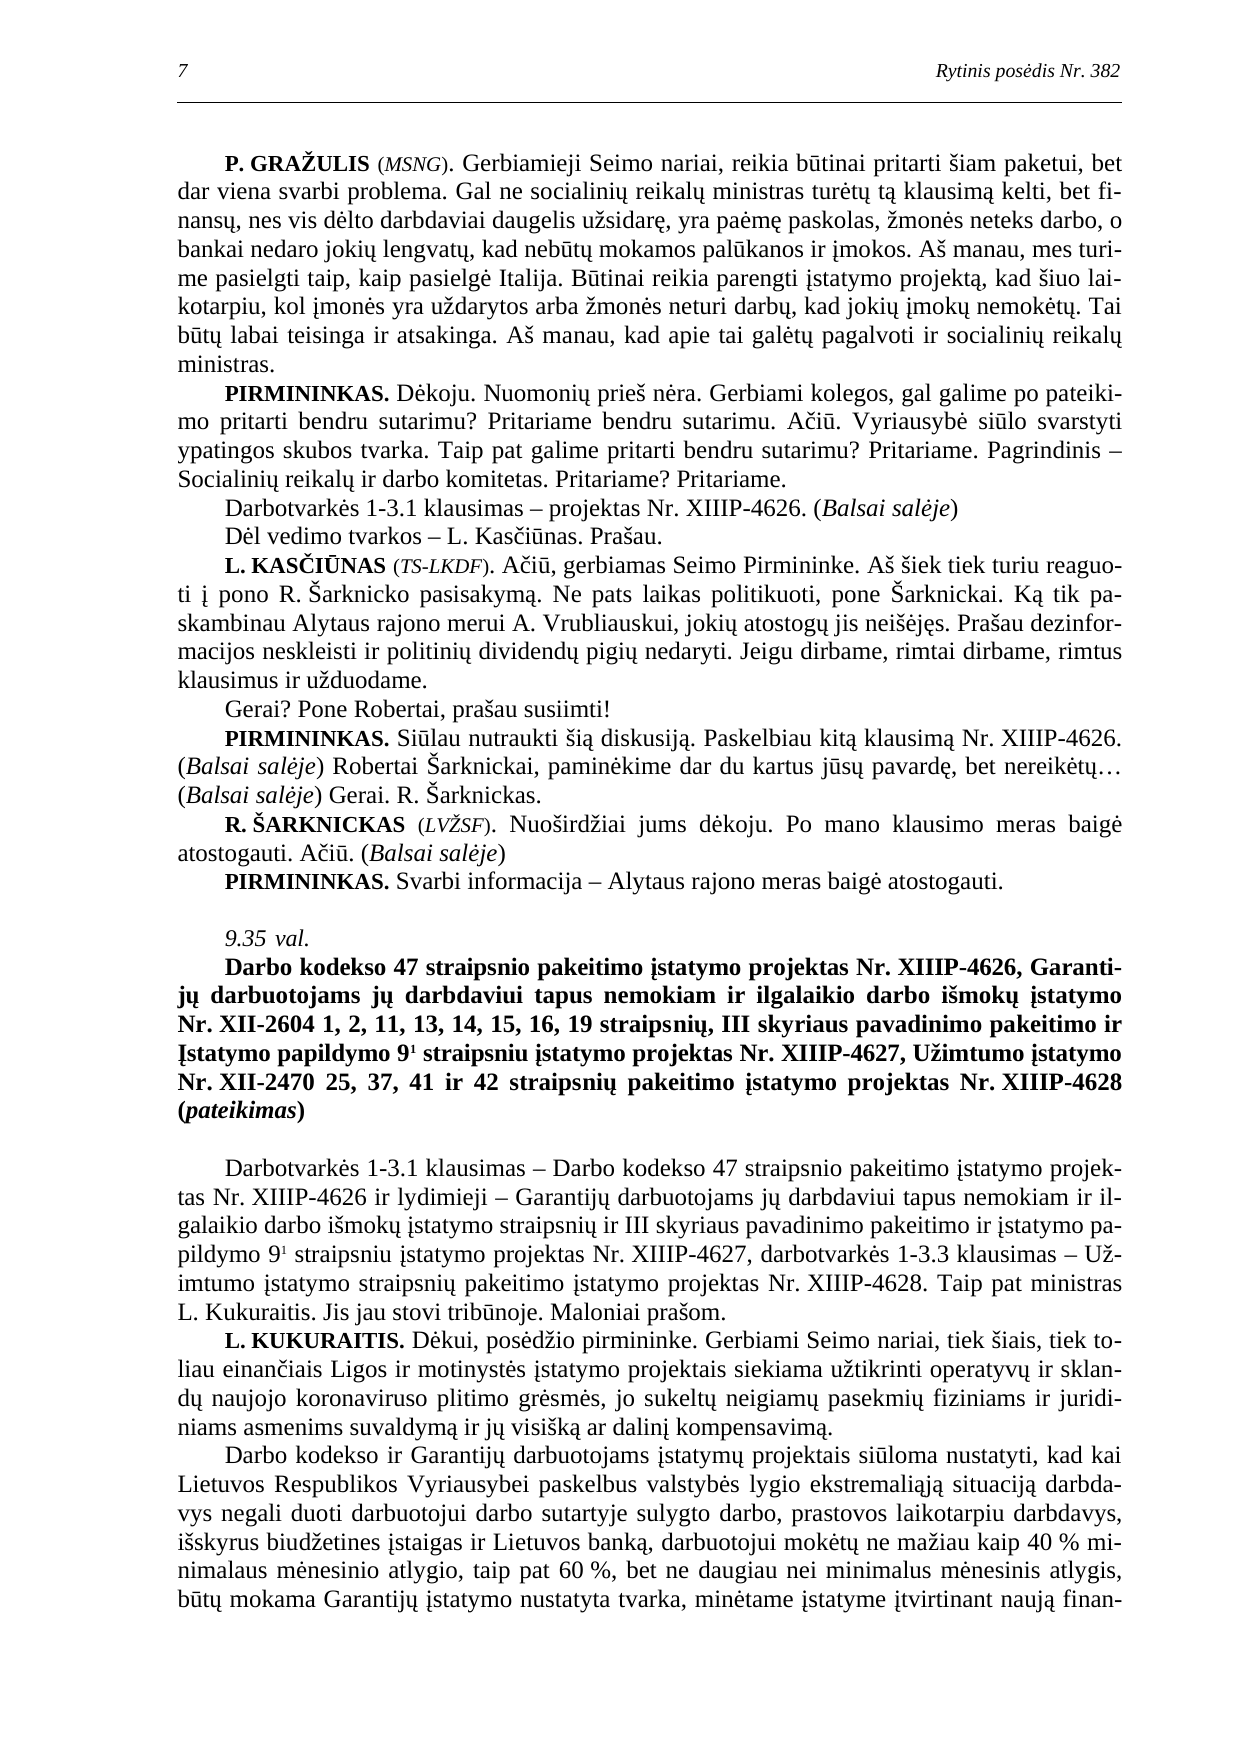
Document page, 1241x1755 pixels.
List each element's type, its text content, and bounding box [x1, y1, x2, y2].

text Dar­bo­tvarkės 1-3.1 klau­si­mas – Dar­bo ko­dek­so 47 straips­nio pa­kei­ti­mo įsta­ty­mo pro­jek­tas Nr. XIIIP-4626 ir ly­di­mie­ji – Ga­ran­ti­jų dar­buo­to­jams jų darb­da­viui ta­pus ne­mo­kiam ir il­ga­lai­kio dar­bo iš­mo­kų įsta­ty­mo straips­nių ir III sky­riaus pa­va­di­ni­mo pa­kei­ti­mo ir įsta­ty­mo pa­pil­dy­mo 91 straips­niu įsta­ty­mo pro­jek­tas Nr. XIIIP-4627, dar­bo­tvarkės 1-3.3 klau­si­mas – Už­im­tu­mo įsta­ty­mo straips­nių pa­kei­ti­mo įsta­ty­mo pro­jek­tas Nr. XIIIP-4628. Taip pat mi­nist­ras L. Ku­ku­rai­tis. Jis jau sto­vi tri­bū­no­je. Ma­lo­niai pra­šom. [177, 1153, 1122, 1325]
text Dar­bo ko­dek­so ir Ga­ran­ti­jų dar­buo­to­jams įsta­ty­mų pro­jek­tais siū­lo­ma nu­sta­ty­ti, kad kai Lie­tu­vos Res­pub­li­kos Vy­riau­sy­bei pa­skel­bus vals­ty­bės ly­gio eks­tre­ma­li­ą­ją si­tu­a­ci­ją darb­da­vys ne­ga­li duo­ti dar­buo­to­jui dar­bo su­tar­ty­je su­lyg­to dar­bo, pra­sto­vos lai­ko­tar­piu darb­da­vys, iš­sky­rus biu­dže­ti­nes įstai­gas ir Lie­tu­vos ban­ką, dar­buo­to­jui mo­kė­tų ne ma­žiau kaip 40 % mi­ni­ma­laus mė­ne­si­nio at­ly­gio, taip pat 60 %, bet ne dau­giau nei mi­ni­ma­lus mė­ne­si­nis at­ly­gis, bū­tų mo­ka­ma Ga­ran­ti­jų įsta­ty­mo nu­sta­ty­ta tvar­ka, mi­nė­ta­me įsta­ty­me įtvir­ti­nant nau­ją fi­nan­ [177, 1440, 1122, 1613]
text Dėl ve­di­mo tvar­kos – L. Kas­čiū­nas. Pra­šau. [177, 521, 1122, 550]
text Ge­rai? Po­ne Ro­ber­tai, pra­šau su­si­im­ti! [177, 694, 1122, 723]
text PIRMININKAS. Svar­bi in­for­ma­ci­ja – Aly­taus ra­jo­no me­ras bai­gė atos­to­gau­ti. [177, 866, 1122, 895]
text L. KUKURAITIS. Dė­kui, po­sė­džio pir­mi­nin­ke. Ger­bia­mi Sei­mo na­riai, tiek šiais, tiek to­liau ei­nan­čiais Li­gos ir mo­ti­nys­tės įsta­ty­mo pro­jek­tais sie­kia­ma už­tik­rin­ti ope­ra­ty­vų ir sklan­dų nau­jo­jo ko­ro­na­vi­ru­so pli­ti­mo grės­mės, jo su­kel­tų nei­gia­mų pa­sek­mių fi­zi­niams ir ju­ri­di­niams as­me­nims su­val­dy­mą ir jų vi­siš­ką ar da­li­nį kom­pen­sa­vi­mą. [177, 1325, 1122, 1440]
text P. GRAŽULIS (MSNG). Ger­bia­mie­ji Sei­mo na­riai, rei­kia bū­ti­nai pri­tar­ti šiam pa­ke­tui, bet dar vie­na svar­bi pro­ble­ma. Gal ne so­cia­li­nių rei­ka­lų mi­nist­ras tu­rė­tų tą klau­si­mą kel­ti, bet fi­nan­sų, nes vis dėl­to darb­da­viai dau­ge­lis už­si­da­rę, yra pa­ė­mę pa­sko­las, žmo­nės ne­teks dar­bo, o ban­kai ne­da­ro jo­kių leng­va­tų, kad ne­bū­tų mo­ka­mos pa­lū­ka­nos ir įmo­kos. Aš ma­nau, mes tu­ri­me pa­si­elg­ti taip, kaip pa­si­el­gė Ita­li­ja. Bū­ti­nai rei­kia pa­reng­ti įsta­ty­mo pro­jek­tą, kad šiuo lai­ko­tar­piu, kol įmo­nės yra už­da­ry­tos ar­ba žmo­nės ne­tu­ri dar­bų, kad jo­kių įmo­kų ne­mo­kė­tų. Tai bū­tų la­bai tei­sin­ga ir at­sa­kin­ga. Aš ma­nau, kad apie tai ga­lė­tų pa­gal­vo­ti ir so­cia­li­nių rei­ka­lų mi­nist­ras. [177, 148, 1122, 378]
text L. KASČIŪNAS (TS-LKDF). Ačiū, ger­bia­mas Sei­mo Pir­mi­nin­ke. Aš šiek tiek tu­riu ­re­a­guo­ti į po­no R. Šar­knic­ko pa­si­sa­ky­mą. Ne pats lai­kas po­li­ti­kuo­ti, po­ne Šar­knic­kai. Ką tik pa­skam­bi­nau Aly­taus ra­jo­no me­rui A. Vrub­liaus­kui, jo­kių atos­to­gų jis ne­iš­ėjęs. Pra­šau dez­in­for­ma­ci­jos ne­skleis­ti ir po­li­ti­nių di­vi­den­dų pi­gių ne­da­ry­ti. Jei­gu dir­ba­me, rim­tai dir­ba­me, rim­tus klau­si­mus ir už­duo­da­me. [177, 550, 1122, 694]
text 9.35 val. [224, 924, 1122, 952]
text PIRMININKAS. Dė­ko­ju. Nuo­mo­nių prieš nė­ra. Ger­bia­mi ko­le­gos, gal ga­li­me po pa­tei­ki­mo pri­tar­ti ben­dru su­ta­ri­mu? Pri­ta­ria­me ben­dru su­ta­ri­mu. Ačiū. Vy­riau­sy­bė siū­lo svars­ty­ti ypa­tin­gos sku­bos tvar­ka. Taip pat ga­li­me pri­tar­ti ben­dru su­ta­ri­mu? Pri­ta­ria­me. Pa­grin­di­nis – So­cia­li­nių rei­ka­lų ir dar­bo ko­mi­te­tas. Pri­ta­ria­me? Pri­ta­ria­me. [177, 378, 1122, 493]
text Dar­bo­tvarkės 1-3.1 klau­si­mas – pro­jek­tas Nr. XIIIP-4626. (Bal­sai sa­lė­je) [177, 493, 1122, 521]
text Dar­bo ko­dek­so 47 straips­nio pa­kei­ti­mo įsta­ty­mo pro­jek­tas Nr. XIIIP-4626, Ga­ran­ti­jų dar­buo­to­jams jų darb­da­viui ta­pus ne­mo­kiam ir il­ga­lai­kio dar­bo iš­mo­kų įsta­ty­mo Nr. XII-2604 1, 2, 11, 13, 14, 15, 16, 19 straips­nių, III sky­riaus pa­va­di­ni­mo pa­kei­ti­mo ir Įsta­ty­mo pa­pil­dy­mo 91 straips­niu įsta­ty­mo pro­jek­tas Nr. XIIIP-4627, Už­im­tu­mo įsta­ty­mo Nr. XII-2470 25, 37, 41 ir 42 straips­nių pa­kei­ti­mo įsta­ty­mo pro­jek­tas Nr. XIIIP-4628 (pa­tei­ki­mas) [177, 952, 1122, 1124]
text R. ŠARKNICKAS (LVŽSF). Nuo­šir­džiai jums dė­ko­ju. Po ma­no klau­si­mo me­ras bai­gė atos­to­gau­ti. Ačiū. (Bal­sai sa­lė­je) [177, 809, 1122, 866]
text PIRMININKAS. Siū­lau nu­trauk­ti šią dis­ku­si­ją. Pa­skel­biau ki­tą klau­si­mą Nr. XIIIP-4626. (Bal­sai sa­lė­je) Ro­ber­tai Šar­knic­kai, pa­mi­nė­ki­me dar du kar­tus jū­sų pa­var­dę, bet ne­rei­kė­tų… (Bal­sai sa­lė­je) Ge­rai. R. Šar­knic­kas. [177, 723, 1122, 809]
